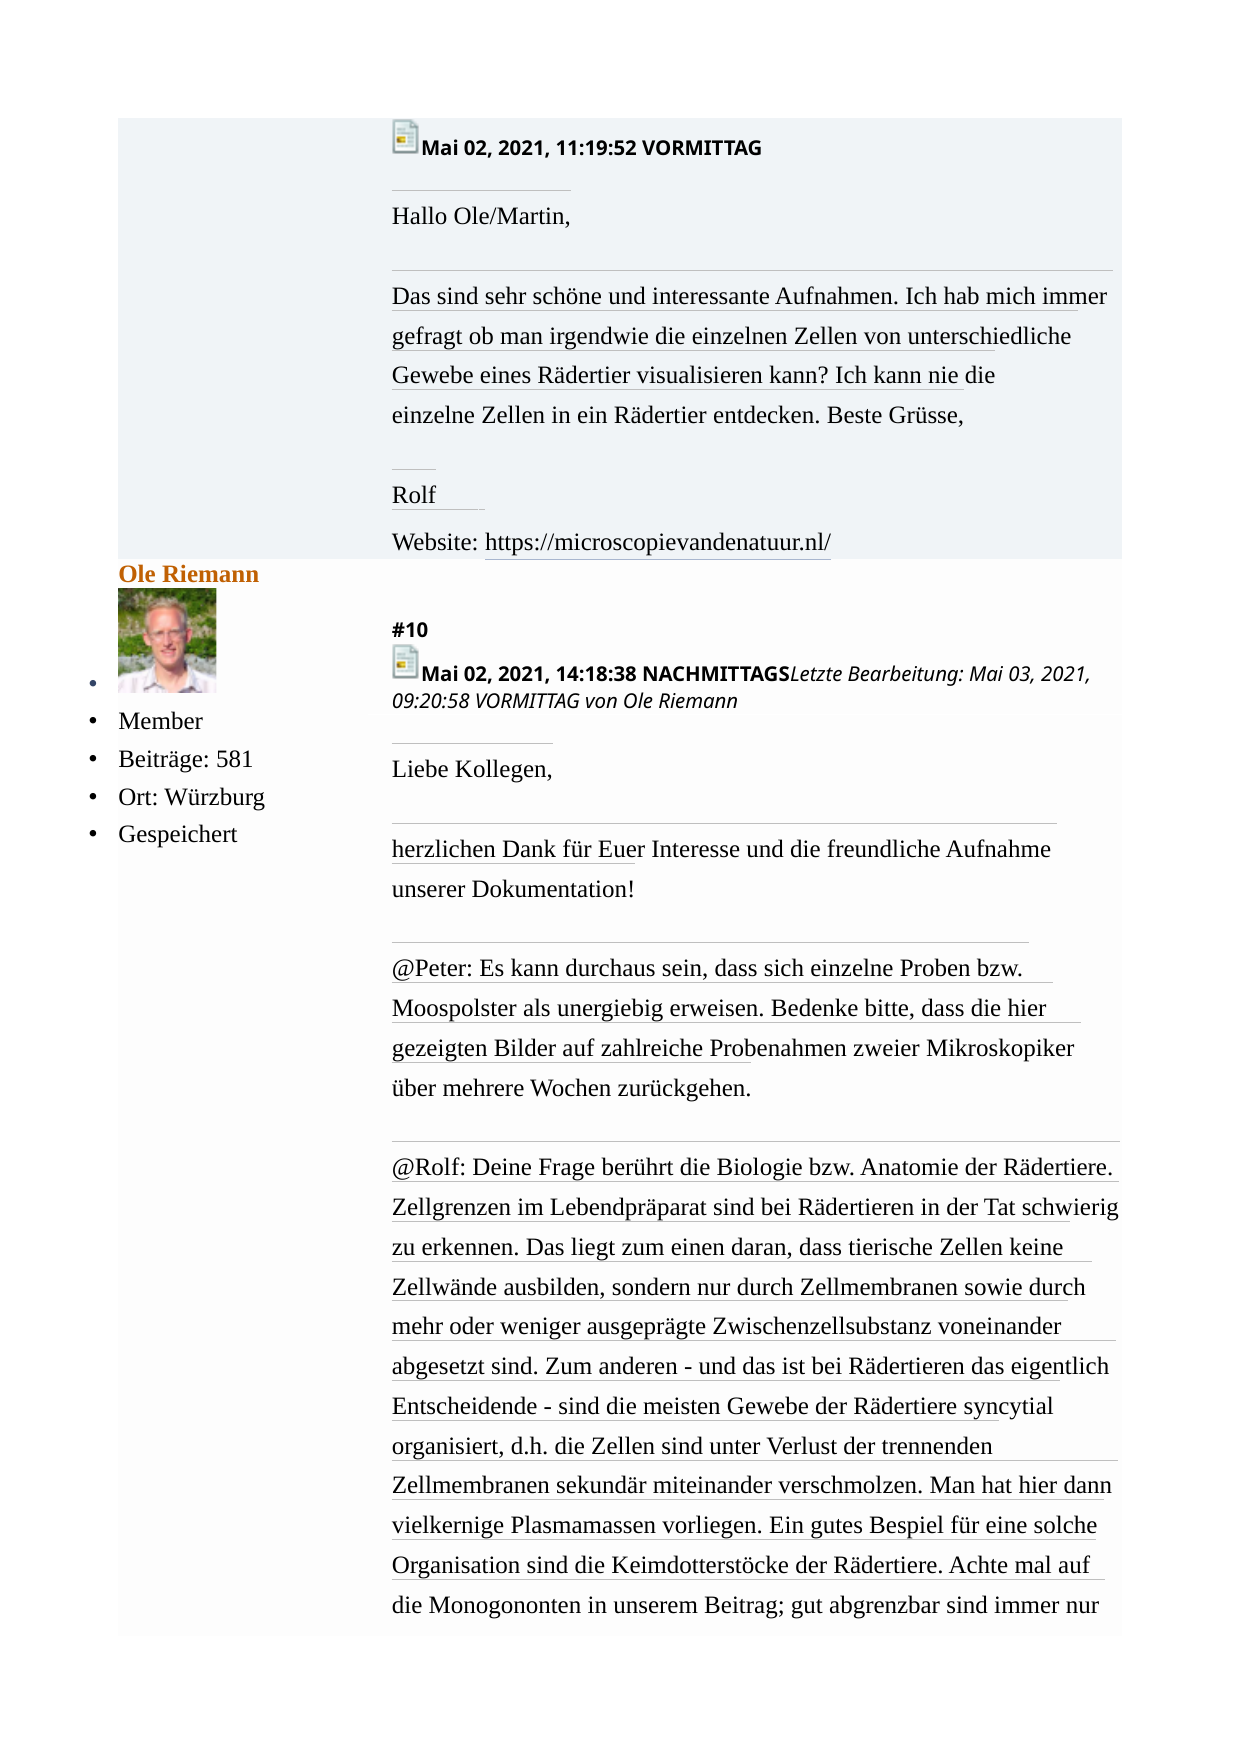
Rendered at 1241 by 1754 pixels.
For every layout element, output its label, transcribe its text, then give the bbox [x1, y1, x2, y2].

picture [391, 118, 421, 156]
list Gespeichert [118, 819, 368, 848]
text Website: https://microscopievandenatuur.nl/ [392, 509, 1122, 559]
text Liebe Kollegen, herzlichen Dank für Euer Interesse und die freundliche Aufnahme unserer Dokumentation! @Peter: Es kann durchaus sein, dass sich einzelne Proben bzw. Moospolster als unergiebig erweisen. Bedenke bitte, dass die hier gezeigten Bilder auf zahlreiche Probenahmen zweier Mikroskopiker über mehrere Wochen zurückgehen. @Rolf: Deine Frage berührt die Biologie bzw. Anatomie der Rädertiere. Zellgrenzen im Lebendpräparat sind bei Rädertieren in der Tat schwierig zu erkennen. Das liegt zum einen daran, dass tierische Zellen keine Zellwände ausbilden, sondern nur durch Zellmembranen sowie durch mehr oder weniger ausgeprägte Zwischenzellsubstanz voneinander abgesetzt sind. Zum anderen - und das ist bei Rädertieren das eigentlich Entscheidende - sind die meisten Gewebe der Rädertiere syncytial organisiert, d.h. die Zellen sind unter Verlust der trennenden Zellmembranen sekundär miteinander verschmolzen. Man hat hier dann vielkernige Plasmamassen vorliegen. Ein gutes Bespiel für eine solche Organisation sind die Keimdotterstöcke der Rädertiere. Achte mal auf die Monogononten in unserem Beitrag; gut abgrenzbar sind immer nur [392, 743, 1122, 1619]
list Beiträge: 581 [118, 744, 368, 773]
picture [118, 588, 217, 693]
text Hallo Ole/Martin, Das sind sehr schöne und interessante Aufnahmen. Ich hab mich immer gefragt ob man irgendwie die einzelnen Zellen von unterschiedliche Gewebe eines Rädertier visualisieren kann? Ich kann nie die einzelne Zellen in ein Rädertier entdecken. Beste Grüsse, Rolf [392, 190, 1122, 509]
list Member [118, 706, 368, 735]
text Mai 02, 2021, 11:19:52 VORMITTAG [392, 118, 1122, 162]
text #10 [392, 616, 1122, 643]
picture [391, 643, 421, 681]
list Ort: Würzburg [118, 782, 368, 810]
subtitle Ole Riemann [118, 559, 368, 588]
text Mai 02, 2021, 14:18:38 NACHMITTAGSLetzte Bearbeitung: Mai 03, 2021, 09:20:58 VORMITTAG von Ole Riemann [392, 643, 1122, 714]
